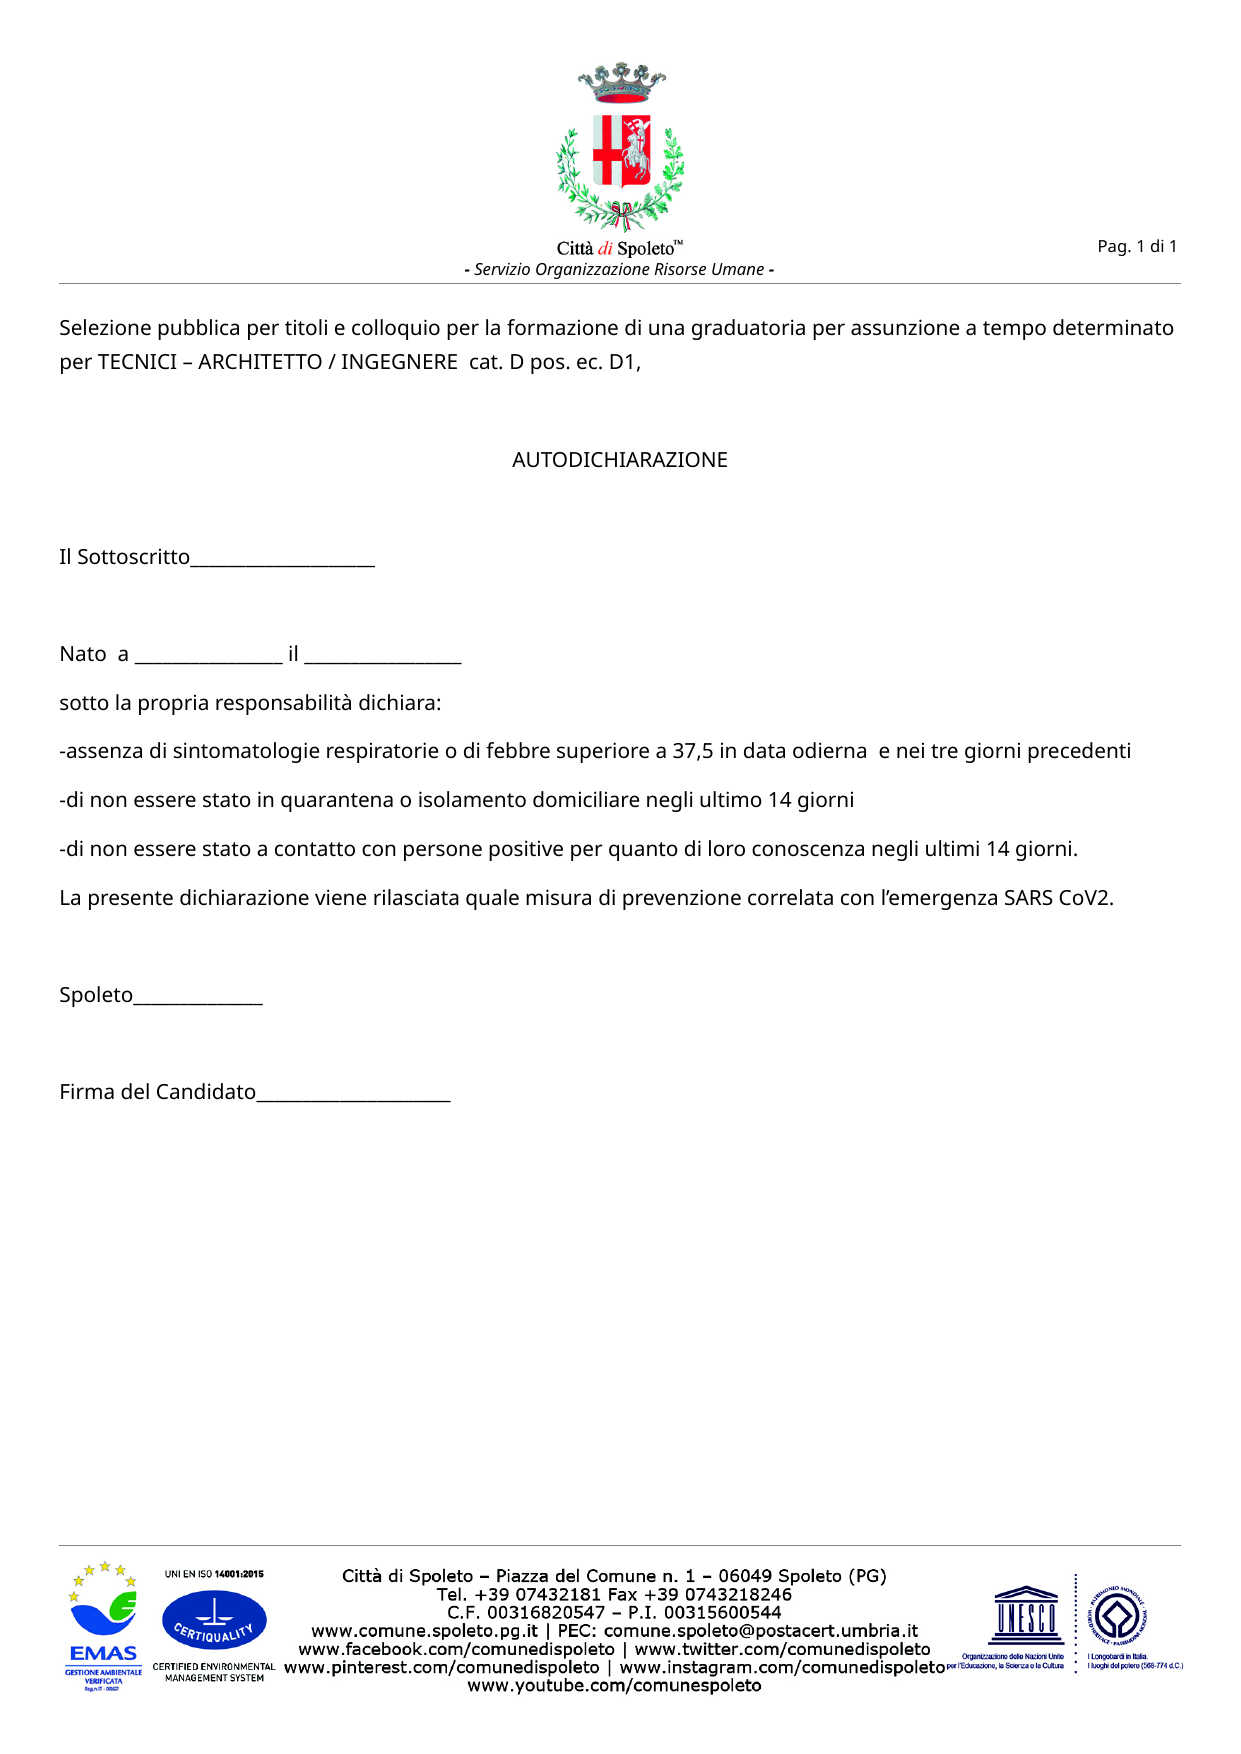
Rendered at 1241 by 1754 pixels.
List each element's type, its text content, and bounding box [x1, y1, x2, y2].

text La presente dichiarazione viene rilasciata quale misura di prevenzione correlata con l’emergenza SARS CoV2. [59, 883, 1181, 911]
text AUTODICHIARAZIONE [59, 445, 1181, 473]
text sotto la propria responsabilità dichiara: [59, 688, 1181, 716]
text Nato a ________________ il _________________ [59, 639, 1181, 668]
text -assenza di sintomatologie respiratorie o di febbre superiore a 37,5 in data odierna e nei tre giorni precedenti [59, 737, 1181, 765]
text -di non essere stato in quarantena o isolamento domiciliare negli ultimo 14 giorni [59, 785, 1181, 814]
text Firma del Candidato_____________________ [59, 1077, 1181, 1106]
text Il Sottoscritto____________________ [59, 542, 1181, 571]
picture [555, 62, 685, 258]
text Selezione pubblica per titoli e colloquio per la formazione di una graduatoria per assunzione a tempo determinato per TECNICI – ARCHITETTO / INGEGNERE cat. D pos. ec. D1, [59, 313, 1181, 376]
text Spoleto______________ [59, 980, 1181, 1008]
picture [62, 1557, 1184, 1699]
text -di non essere stato a contatto con persone positive per quanto di loro conoscenza negli ultimi 14 giorni. [59, 834, 1181, 862]
